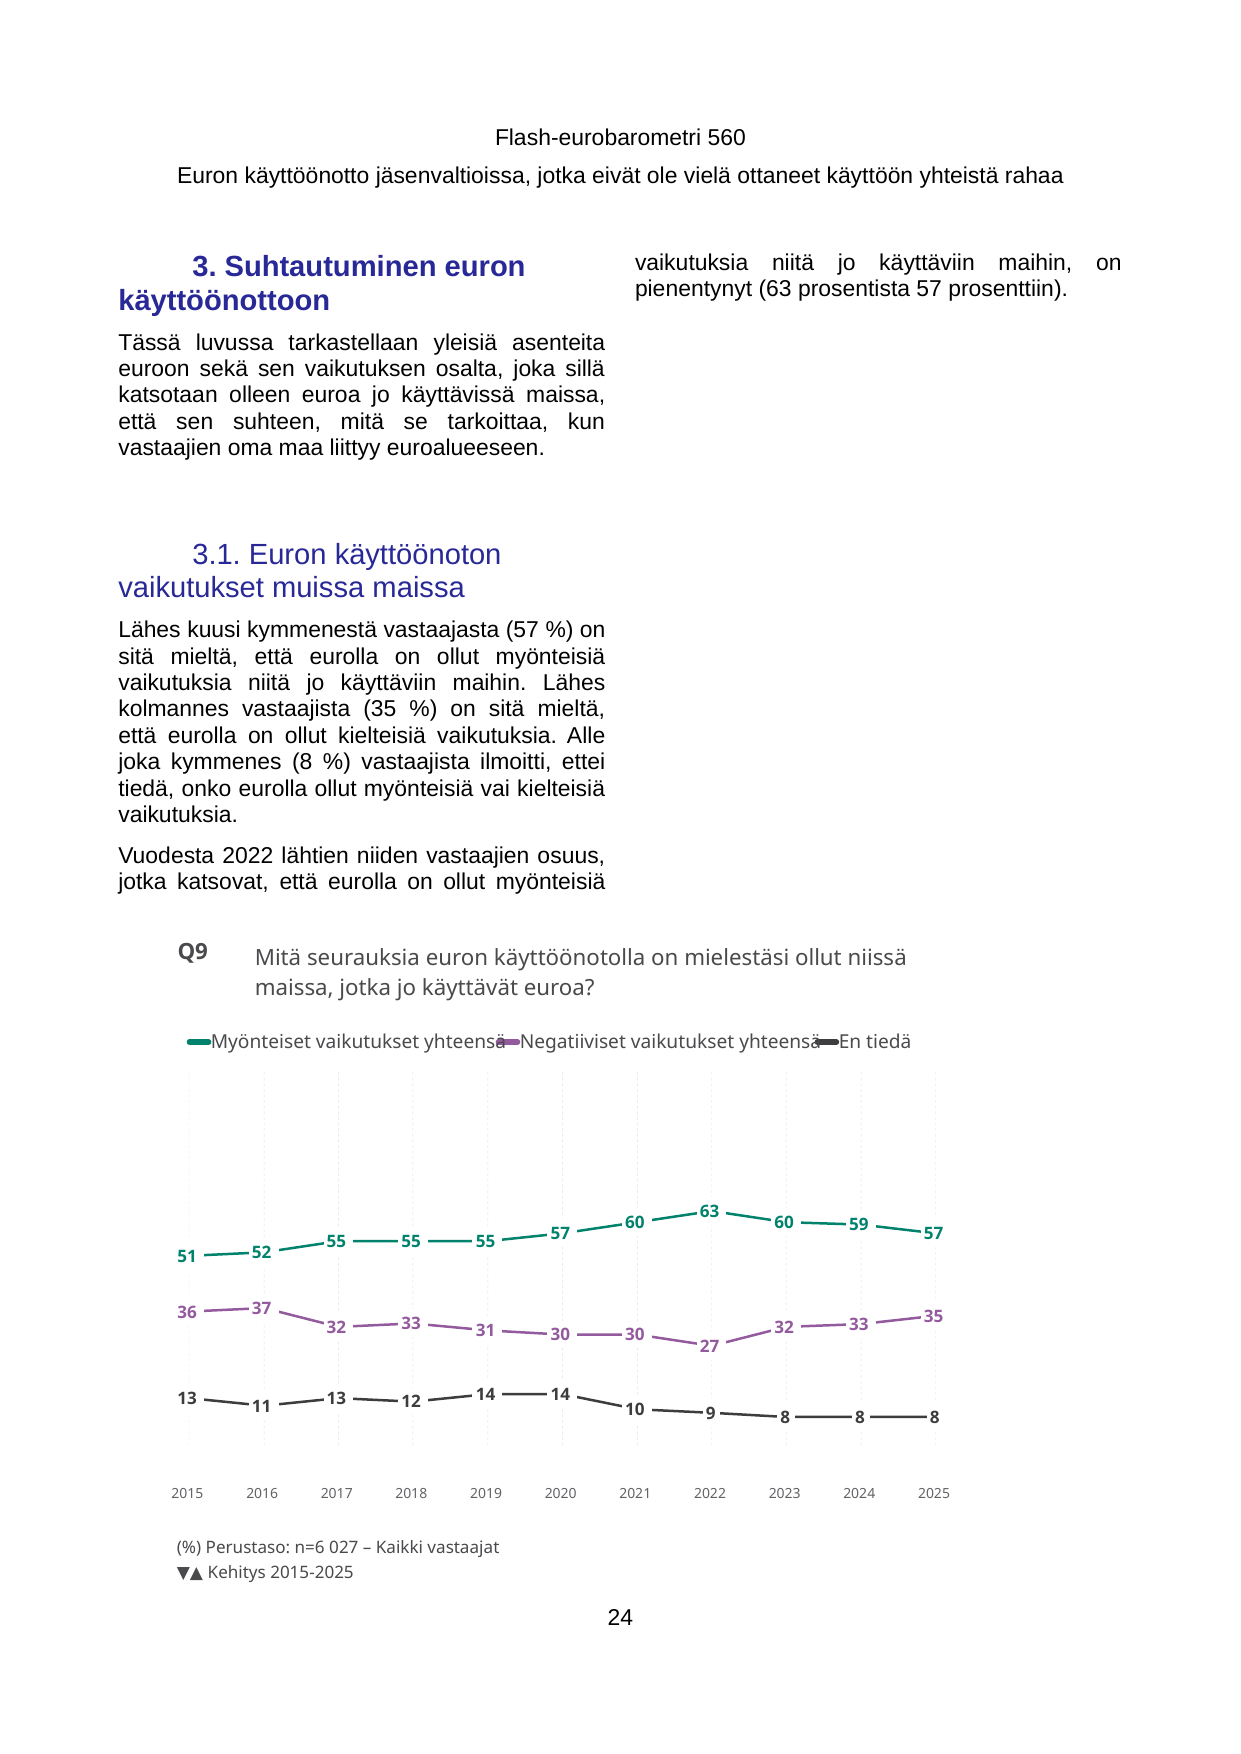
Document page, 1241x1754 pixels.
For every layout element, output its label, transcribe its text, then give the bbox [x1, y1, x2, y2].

text Lähes kuusi kymmenestä vastaajasta (57 %) on sitä mieltä, että eurolla on ollut myönteisiä vaikutuksia niitä jo käyttäviin maihin. Lähes kolmannes vastaajista (35 %) on sitä mieltä, että eurolla on ollut kielteisiä vaikutuksia. Alle joka kymmenes (8 %) vastaajista ilmoitti, ettei tiedä, onko eurolla ollut myönteisiä vai kielteisiä vaikutuksia. [118, 616, 605, 827]
text Vuodesta 2022 lähtien niiden vastaajien osuus, jotka katsovat, että eurolla on ollut myönteisiä [118, 842, 605, 894]
subtitle 3. Suhtautuminen euron käyttöönottoon [118, 249, 605, 316]
subtitle 3.1. Euron käyttöönoton vaikutukset muissa maissa [118, 537, 605, 604]
text vaikutuksia niitä jo käyttäviin maihin, on pienentynyt (63 prosentista 57 prosenttiin). [635, 249, 1122, 302]
text Tässä luvussa tarkastellaan yleisiä asenteita euroon sekä sen vaikutuksen osalta, joka sillä katsotaan olleen euroa jo käyttävissä maissa, että sen suhteen, mitä se tarkoittaa, kun vastaajien oma maa liittyy euroalueeseen. [118, 329, 605, 460]
